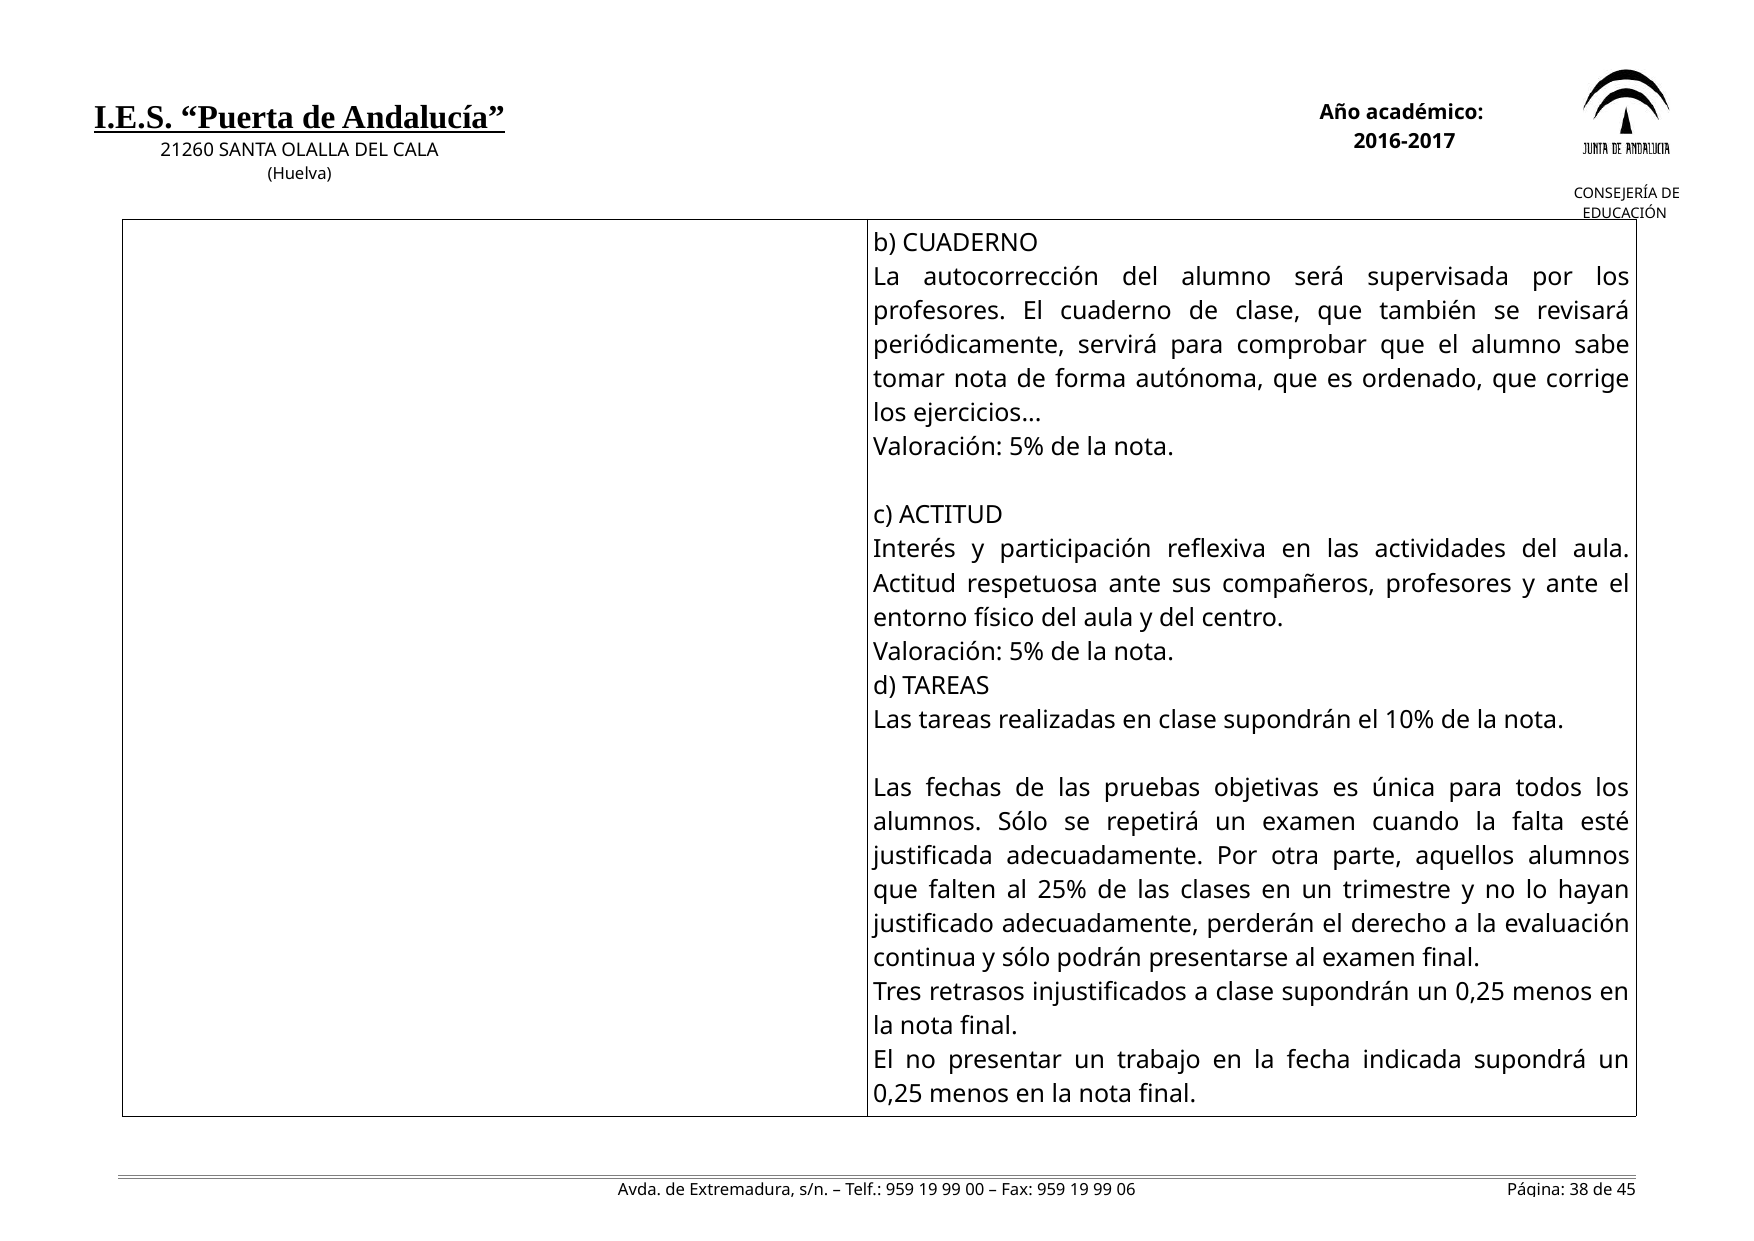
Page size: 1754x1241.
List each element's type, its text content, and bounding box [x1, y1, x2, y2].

picture [1582, 69, 1671, 154]
table_cell [123, 220, 867, 1116]
table_cell b) CUADERNO La autocorrección del alumno será supervisada por los profesores. El cuaderno de clase, que también se revisará periódicamente, servirá para comprobar que el alumno sabe tomar nota de forma autónoma, que es ordenado, que corrige los ejercicios... Valoración: 5% de la nota. c) ACTITUD Interés y participación reflexiva en las actividades del aula. Actitud respetuosa ante sus compañeros, profesores y ante el entorno físico del aula y del centro. Valoración: 5% de la nota. d) TAREAS Las tareas realizadas en clase supondrán el 10% de la nota. Las fechas de las pruebas objetivas es única para todos los alumnos. Sólo se repetirá un examen cuando la falta esté justificada adecuadamente. Por otra parte, aquellos alumnos que falten al 25% de las clases en un trimestre y no lo hayan justificado adecuadamente, perderán el derecho a la evaluación continua y sólo podrán presentarse al examen final. Tres retrasos injustificados a clase supondrán un 0,25 menos en la nota final. El no presentar un trabajo en la fecha indicada supondrá un 0,25 menos en la nota final. [868, 220, 1636, 1116]
